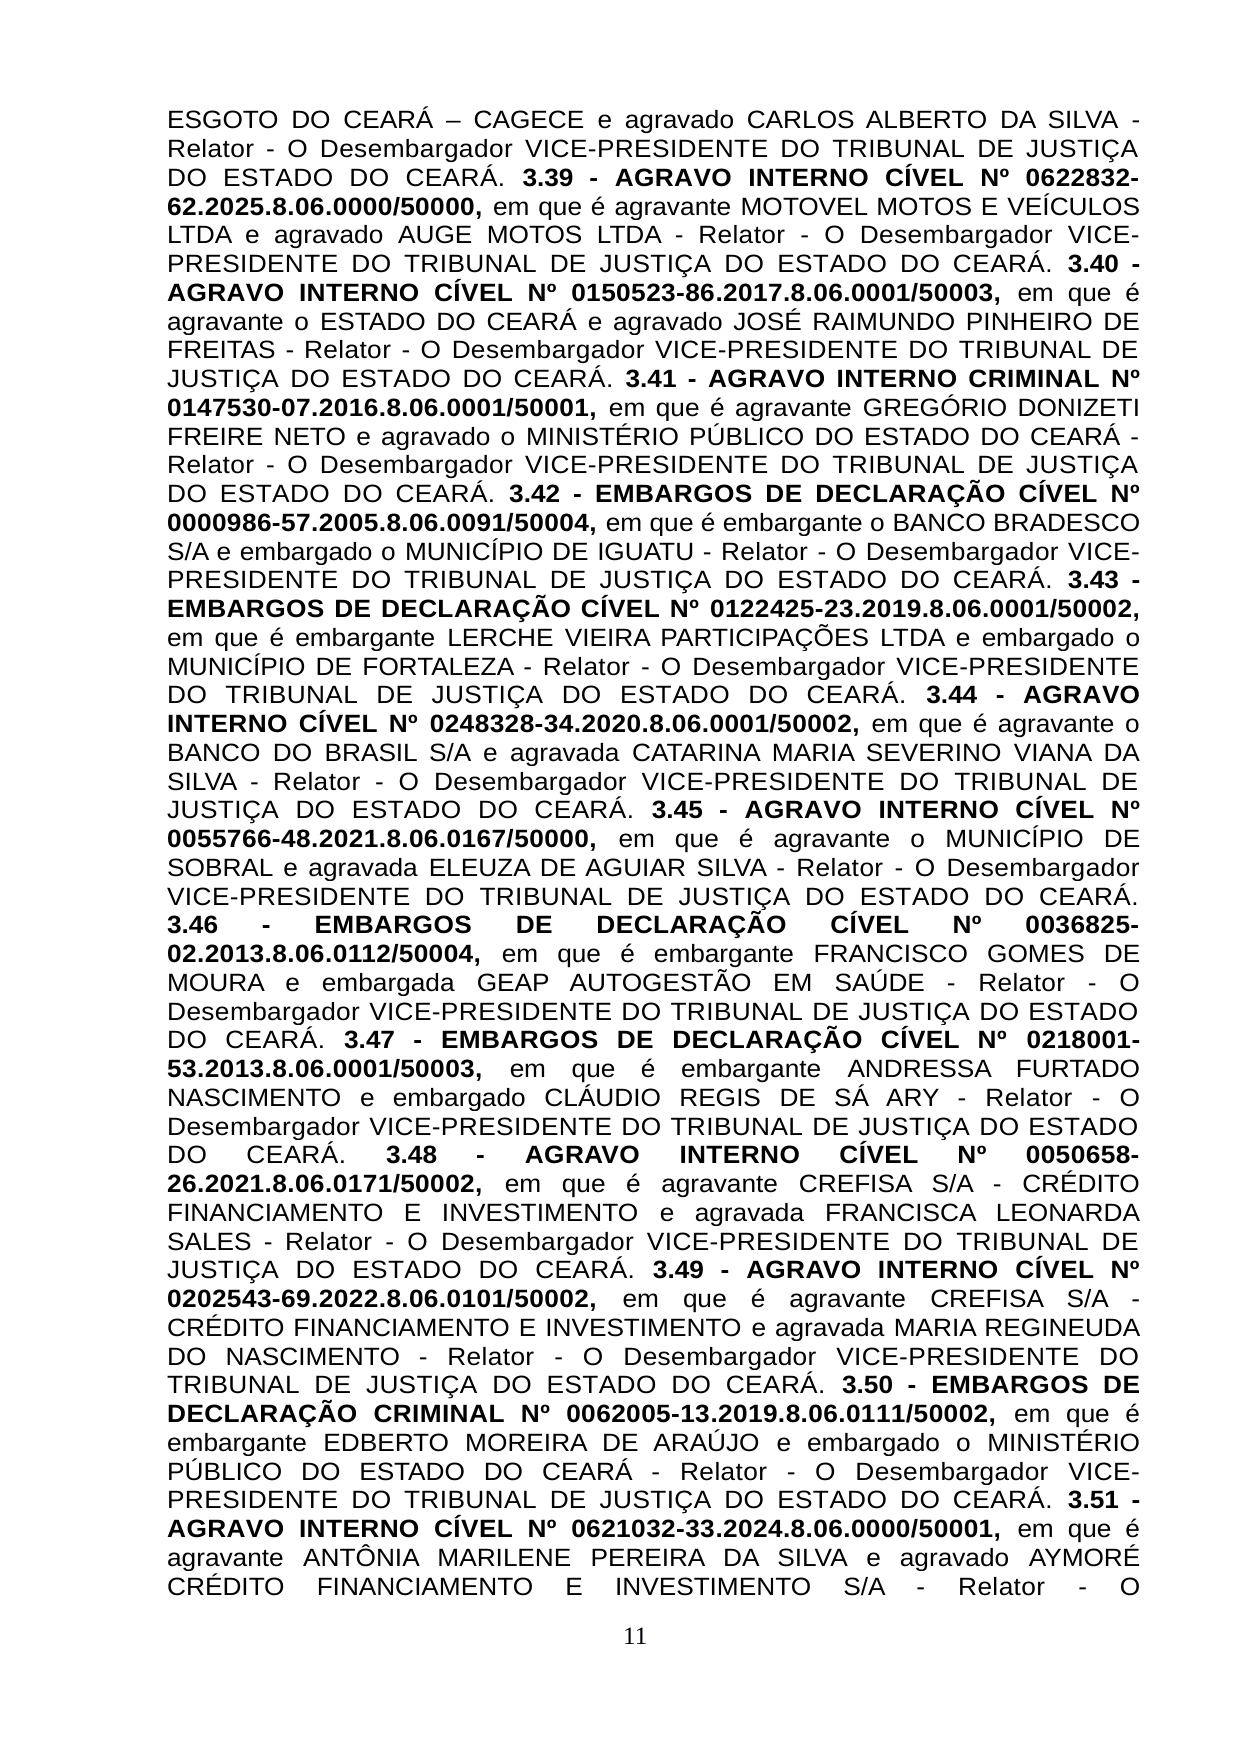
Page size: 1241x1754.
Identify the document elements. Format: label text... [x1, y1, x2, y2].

text ESGOTO DO CEARÁ – CAGECE e agravado CARLOS ALBERTO DA SILVA - Relator - O Desembargador VICE-PRESIDENTE DO TRIBUNAL DE JUSTIÇA DO ESTADO DO CEARÁ. 3.39 - AGRAVO INTERNO CÍVEL Nº 0622832-62.2025.8.06.0000/50000, em que é agravante MOTOVEL MOTOS E VEÍCULOS LTDA e agravado AUGE MOTOS LTDA - Relator - O Desembargador VICE-PRESIDENTE DO TRIBUNAL DE JUSTIÇA DO ESTADO DO CEARÁ. 3.40 - AGRAVO INTERNO CÍVEL Nº 0150523-86.2017.8.06.0001/50003, em que é agravante o ESTADO DO CEARÁ e agravado JOSÉ RAIMUNDO PINHEIRO DE FREITAS - Relator - O Desembargador VICE-PRESIDENTE DO TRIBUNAL DE JUSTIÇA DO ESTADO DO CEARÁ. 3.41 - AGRAVO INTERNO CRIMINAL Nº 0147530-07.2016.8.06.0001/50001, em que é agravante GREGÓRIO DONIZETI FREIRE NETO e agravado o MINISTÉRIO PÚBLICO DO ESTADO DO CEARÁ - Relator - O Desembargador VICE-PRESIDENTE DO TRIBUNAL DE JUSTIÇA DO ESTADO DO CEARÁ. 3.42 - EMBARGOS DE DECLARAÇÃO CÍVEL Nº 0000986-57.2005.8.06.0091/50004, em que é embargante o BANCO BRADESCO S/A e embargado o MUNICÍPIO DE IGUATU - Relator - O Desembargador VICE-PRESIDENTE DO TRIBUNAL DE JUSTIÇA DO ESTADO DO CEARÁ. 3.43 - EMBARGOS DE DECLARAÇÃO CÍVEL Nº 0122425-23.2019.8.06.0001/50002, em que é embargante LERCHE VIEIRA PARTICIPAÇÕES LTDA e embargado o MUNICÍPIO DE FORTALEZA - Relator - O Desembargador VICE-PRESIDENTE DO TRIBUNAL DE JUSTIÇA DO ESTADO DO CEARÁ. 3.44 - AGRAVO INTERNO CÍVEL Nº 0248328-34.2020.8.06.0001/50002, em que é agravante o BANCO DO BRASIL S/A e agravada CATARINA MARIA SEVERINO VIANA DA SILVA - Relator - O Desembargador VICE-PRESIDENTE DO TRIBUNAL DE JUSTIÇA DO ESTADO DO CEARÁ. 3.45 - AGRAVO INTERNO CÍVEL Nº 0055766-48.2021.8.06.0167/50000, em que é agravante o MUNICÍPIO DE SOBRAL e agravada ELEUZA DE AGUIAR SILVA - Relator - O Desembargador VICE-PRESIDENTE DO TRIBUNAL DE JUSTIÇA DO ESTADO DO CEARÁ. 3.46 - EMBARGOS DE DECLARAÇÃO CÍVEL Nº 0036825-02.2013.8.06.0112/50004, em que é embargante FRANCISCO GOMES DE MOURA e embargada GEAP AUTOGESTÃO EM SAÚDE - Relator - O Desembargador VICE-PRESIDENTE DO TRIBUNAL DE JUSTIÇA DO ESTADO DO CEARÁ. 3.47 - EMBARGOS DE DECLARAÇÃO CÍVEL Nº 0218001-53.2013.8.06.0001/50003, em que é embargante ANDRESSA FURTADO NASCIMENTO e embargado CLÁUDIO REGIS DE SÁ ARY - Relator - O Desembargador VICE-PRESIDENTE DO TRIBUNAL DE JUSTIÇA DO ESTADO DO CEARÁ. 3.48 - AGRAVO INTERNO CÍVEL Nº 0050658-26.2021.8.06.0171/50002, em que é agravante CREFISA S/A - CRÉDITO FINANCIAMENTO E INVESTIMENTO e agravada FRANCISCA LEONARDA SALES - Relator - O Desembargador VICE-PRESIDENTE DO TRIBUNAL DE JUSTIÇA DO ESTADO DO CEARÁ. 3.49 - AGRAVO INTERNO CÍVEL Nº 0202543-69.2022.8.06.0101/50002, em que é agravante CREFISA S/A - CRÉDITO FINANCIAMENTO E INVESTIMENTO e agravada MARIA REGINEUDA DO NASCIMENTO - Relator - O Desembargador VICE-PRESIDENTE DO TRIBUNAL DE JUSTIÇA DO ESTADO DO CEARÁ. 3.50 - EMBARGOS DE DECLARAÇÃO CRIMINAL Nº 0062005-13.2019.8.06.0111/50002, em que é embargante EDBERTO MOREIRA DE ARAÚJO e embargado o MINISTÉRIO PÚBLICO DO ESTADO DO CEARÁ - Relator - O Desembargador VICE-PRESIDENTE DO TRIBUNAL DE JUSTIÇA DO ESTADO DO CEARÁ. 3.51 - AGRAVO INTERNO CÍVEL Nº 0621032-33.2024.8.06.0000/50001, em que é agravante ANTÔNIA MARILENE PEREIRA DA SILVA e agravado AYMORÉ CRÉDITO FINANCIAMENTO E INVESTIMENTO S/A - Relator - O [167, 105, 1140, 1600]
